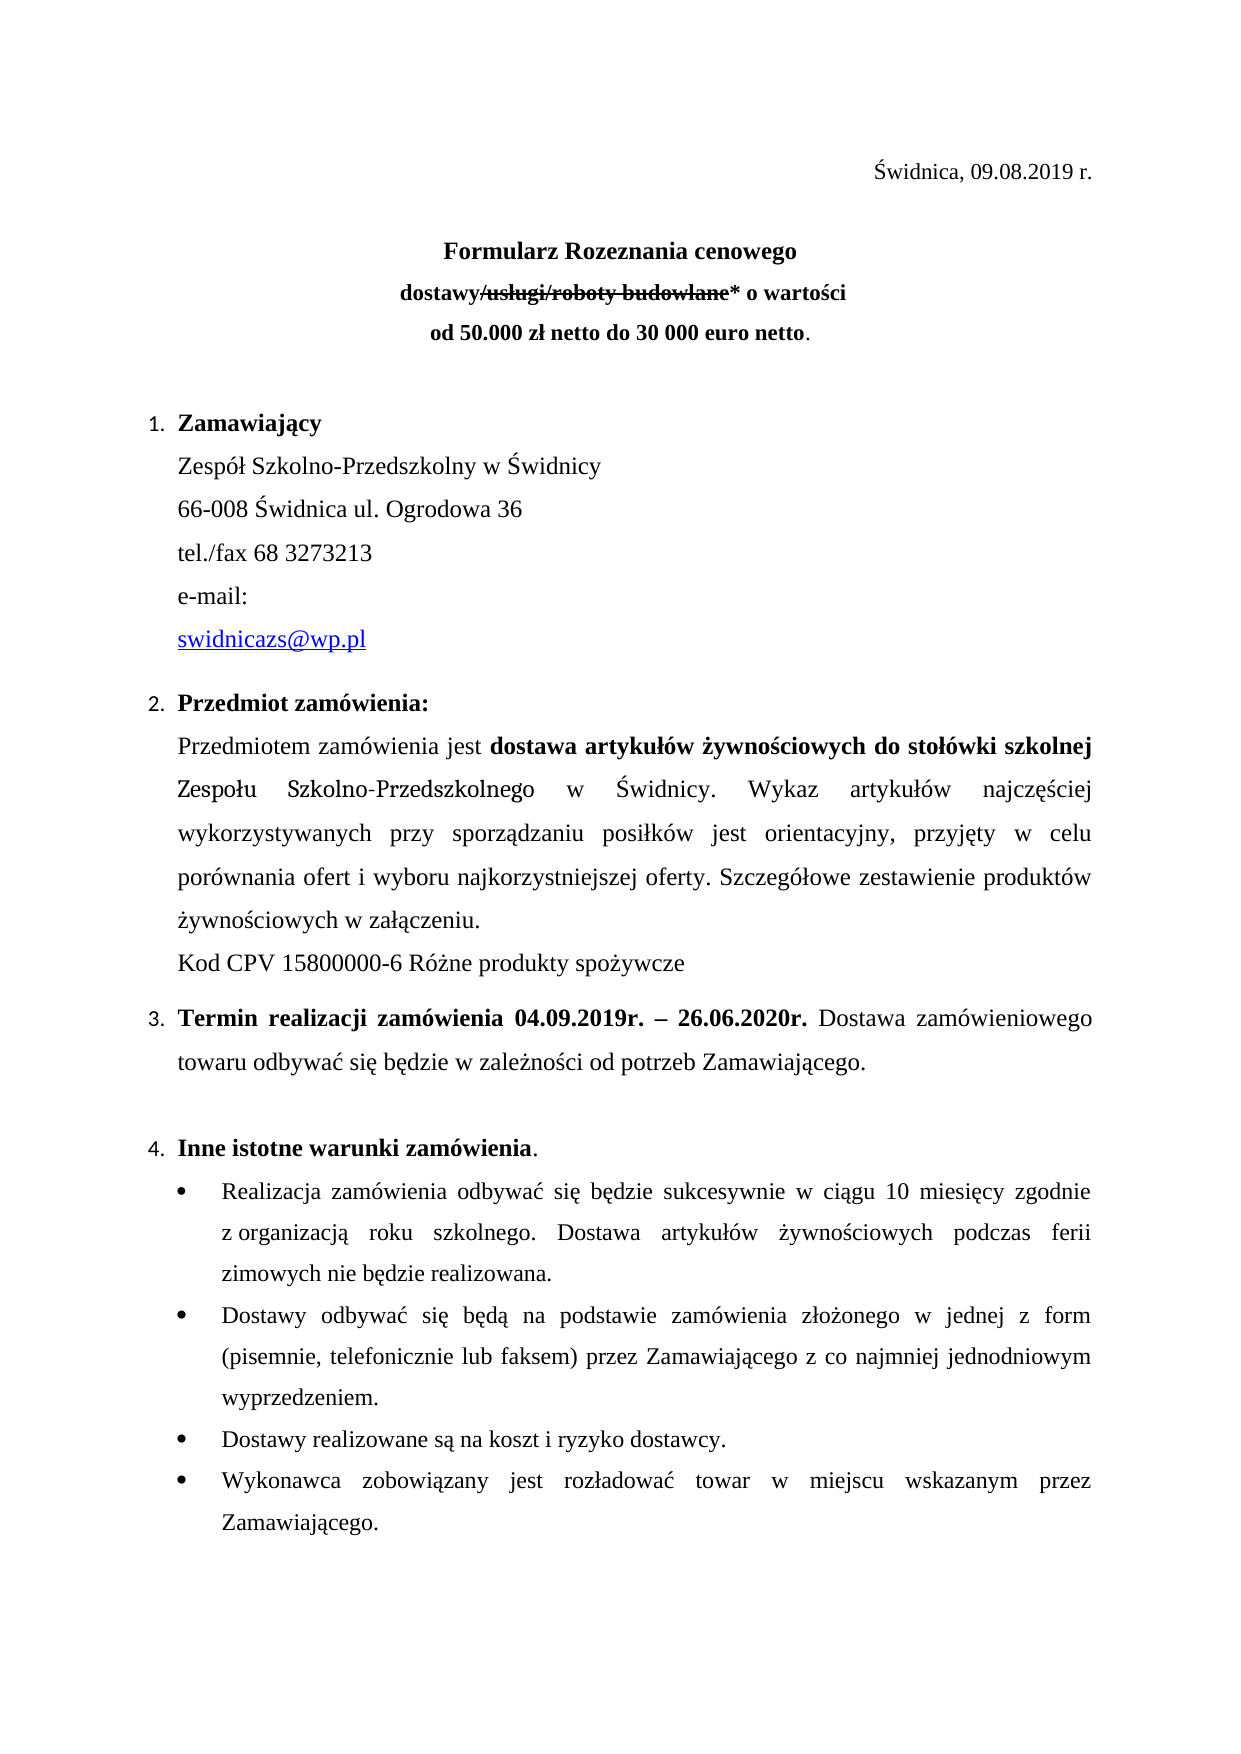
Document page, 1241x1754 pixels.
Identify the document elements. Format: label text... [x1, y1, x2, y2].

text Formularz Rozeznania cenowego [148, 236, 1093, 265]
list Dostawy odbywać się będą na podstawie zamówienia złożonego w jednej z form (pisemnie, telefonicznie lub faksem) przez Zamawiającego z co najmniej jednodniowym wyprzedzeniem. [177, 1301, 1093, 1411]
list Inne istotne warunki zamówienia. [148, 1133, 1093, 1162]
list Wykonawca zobowiązany jest rozładować towar w miejscu wskazanym przez Zamawiającego. [177, 1466, 1093, 1535]
list Zamawiający Zespół Szkolno-Przedszkolny w Świdnicy 66-008 Świdnica ul. Ogrodowa 36 tel./fax 68 3273213 e-mail: swidnicazs@wp.pl [148, 408, 1093, 653]
list Przedmiot zamówienia: [148, 688, 1093, 717]
text Świdnica, 09.08.2019 r. [148, 158, 1093, 184]
list Dostawy realizowane są na koszt i ryzyko dostawcy. [177, 1425, 1093, 1452]
text Przedmiotem zamówienia jest dostawa artykułów żywnościowych do stołówki szkolnej Zespołu Szkolno-Przedszkolnego w Świdnicy. Wykaz artykułów najczęściej wykorzystywanych przy sporządzaniu posiłków jest orientacyjny, przyjęty w celu porównania ofert i wyboru najkorzystniejszej oferty. Szczegółowe zestawienie produktów żywnościowych w załączeniu. [177, 731, 1093, 933]
text dostawy/usługi/roboty budowlane* o wartości [148, 279, 1093, 305]
list Termin realizacji zamówienia 04.09.2019r. – 26.06.2020r. Dostawa zamówieniowego towaru odbywać się będzie w zależności od potrzeb Zamawiającego. [148, 1003, 1093, 1076]
text Kod CPV 15800000-6 Różne produkty spożywcze [148, 948, 1093, 977]
text od 50.000 zł netto do 30 000 euro netto. [148, 318, 1093, 345]
list Realizacja zamówienia odbywać się będzie sukcesywnie w ciągu 10 miesięcy zgodnie z organizacją roku szkolnego. Dostawa artykułów żywnościowych podczas ferii zimowych nie będzie realizowana. [177, 1177, 1093, 1287]
